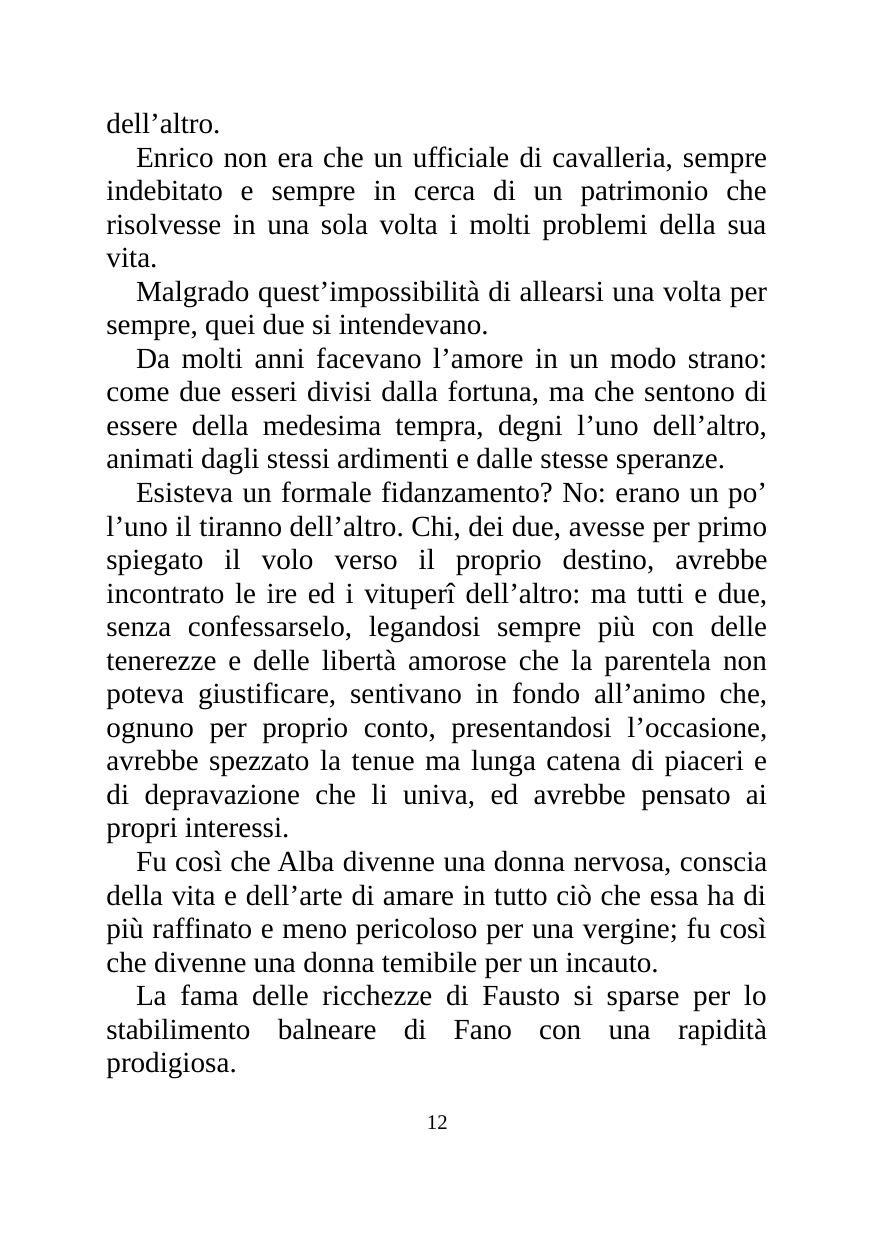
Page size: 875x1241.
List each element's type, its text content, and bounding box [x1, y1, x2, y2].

text Malgrado quest’impossibilità di allearsi una volta per sempre, quei due si intendevano. [106, 274, 768, 341]
text dell’altro. [106, 106, 768, 140]
text Da molti anni facevano l’amore in un modo strano: come due esseri divisi dalla fortuna, ma che sentono di essere della medesima tempra, degni l’uno dell’altro, animati dagli stessi ardimenti e dalle stesse speranze. [106, 341, 768, 475]
text La fama delle ricchezze di Fausto si sparse per lo stabilimento balneare di Fano con una rapidità prodigiosa. [106, 978, 768, 1079]
text Fu così che Alba divenne una donna nervosa, conscia della vita e dell’arte di amare in tutto ciò che essa ha di più raffinato e meno pericoloso per una vergine; fu così che divenne una donna temibile per un incauto. [106, 844, 768, 978]
text Esisteva un formale fidanzamento? No: erano un po’ l’uno il tiranno dell’altro. Chi, dei due, avesse per primo spiegato il volo verso il proprio destino, avrebbe incontrato le ire ed i vituperî dell’altro: ma tutti e due, senza confessarselo, legandosi sempre più con delle tenerezze e delle libertà amorose che la parentela non poteva giustificare, sentivano in fondo all’animo che, ognuno per proprio conto, presentandosi l’occasione, avrebbe spezzato la tenue ma lunga catena di piaceri e di depravazione che li univa, ed avrebbe pensato ai propri interessi. [106, 475, 768, 844]
text Enrico non era che un ufficiale di cavalleria, sempre indebitato e sempre in cerca di un patrimonio che risolvesse in una sola volta i molti problemi della sua vita. [106, 140, 768, 274]
